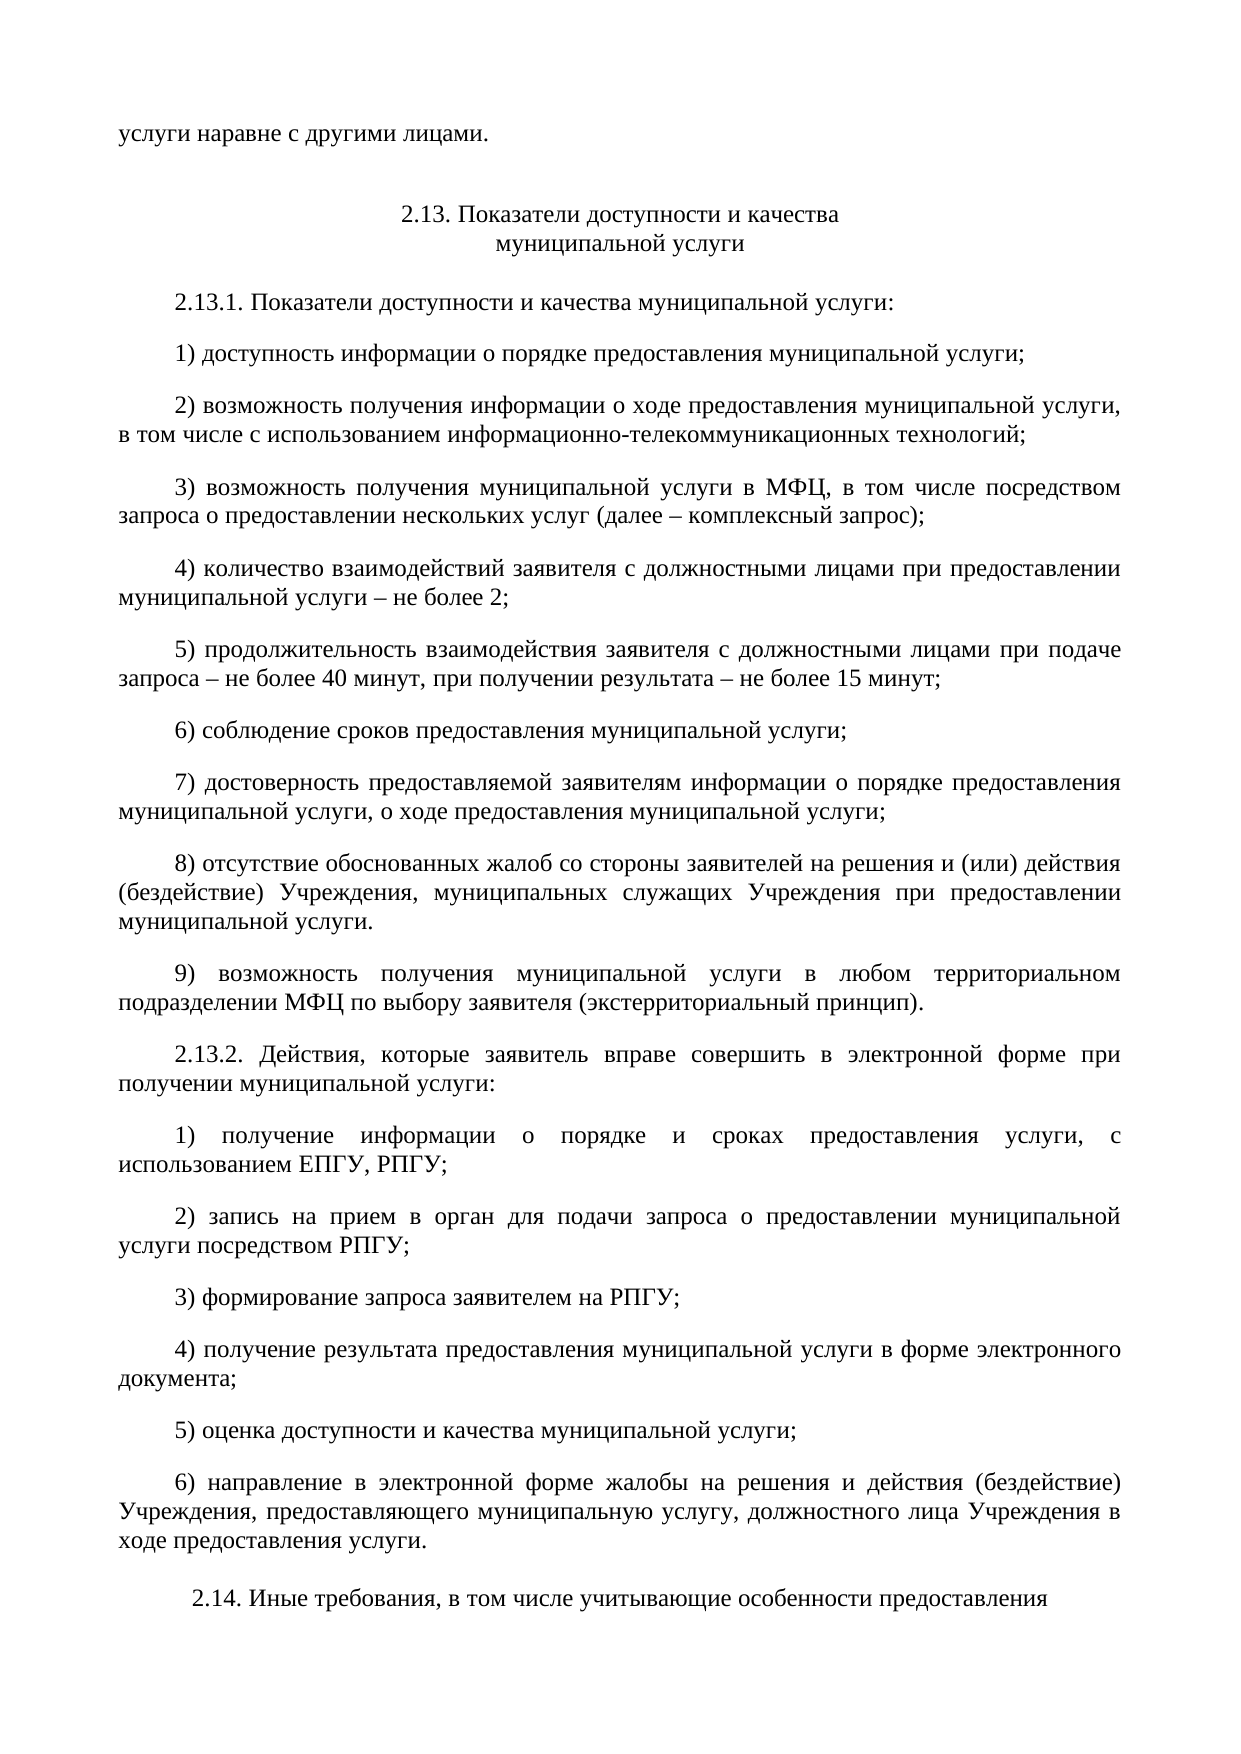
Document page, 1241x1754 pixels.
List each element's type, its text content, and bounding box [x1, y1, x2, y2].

text муниципальной услуги [118, 228, 1122, 257]
text 2.13.1. Показатели доступности и качества муниципальной услуги: [118, 286, 1122, 315]
text 2.13.2. Действия, которые заявитель вправе совершить в электронной форме при получении муниципальной услуги: [118, 1039, 1122, 1097]
text 7) достоверность предоставляемой заявителям информации о порядке предоставления муниципальной услуги, о ходе предоставления муниципальной услуги; [118, 766, 1122, 824]
text 5) продолжительность взаимодействия заявителя с должностными лицами при подаче запроса – не более 40 минут, при получении результата – не более 15 минут; [118, 633, 1122, 692]
text 3) возможность получения муниципальной услуги в МФЦ, в том числе посредством запроса о предоставлении нескольких услуг (далее – комплексный запрос); [118, 471, 1122, 529]
text 2) возможность получения информации о ходе предоставления муниципальной услуги, в том числе с использованием информационно-телекоммуникационных технологий; [118, 390, 1122, 448]
text 2) запись на прием в орган для подачи запроса о предоставлении муниципальной услуги посредством РПГУ; [118, 1201, 1122, 1259]
text 1) доступность информации о порядке предоставления муниципальной услуги; [118, 338, 1122, 367]
text 1) получение информации о порядке и сроках предоставления услуги, с использованием ЕПГУ, РПГУ; [118, 1120, 1122, 1178]
text 6) направление в электронной форме жалобы на решения и действия (бездействие) Учреждения, предоставляющего муниципальную услугу, должностного лица Учреждения в ходе предоставления услуги. [118, 1467, 1122, 1554]
text услуги наравне с другими лицами. [118, 118, 1122, 147]
text 4) количество взаимодействий заявителя с должностными лицами при предоставлении муниципальной услуги – не более 2; [118, 552, 1122, 611]
text 9) возможность получения муниципальной услуги в любом территориальном подразделении МФЦ по выбору заявителя (экстерриториальный принцип). [118, 958, 1122, 1016]
subtitle 2.14. Иные требования, в том числе учитывающие особенности предоставления [118, 1583, 1122, 1612]
text 4) получение результата предоставления муниципальной услуги в форме электронного документа; [118, 1334, 1122, 1392]
text 6) соблюдение сроков предоставления муниципальной услуги; [118, 714, 1122, 743]
text 3) формирование запроса заявителем на РПГУ; [118, 1282, 1122, 1311]
text 5) оценка доступности и качества муниципальной услуги; [118, 1415, 1122, 1444]
text 8) отсутствие обоснованных жалоб со стороны заявителей на решения и (или) действия (бездействие) Учреждения, муниципальных служащих Учреждения при предоставлении муниципальной услуги. [118, 847, 1122, 935]
subtitle 2.13. Показатели доступности и качества [118, 199, 1122, 228]
